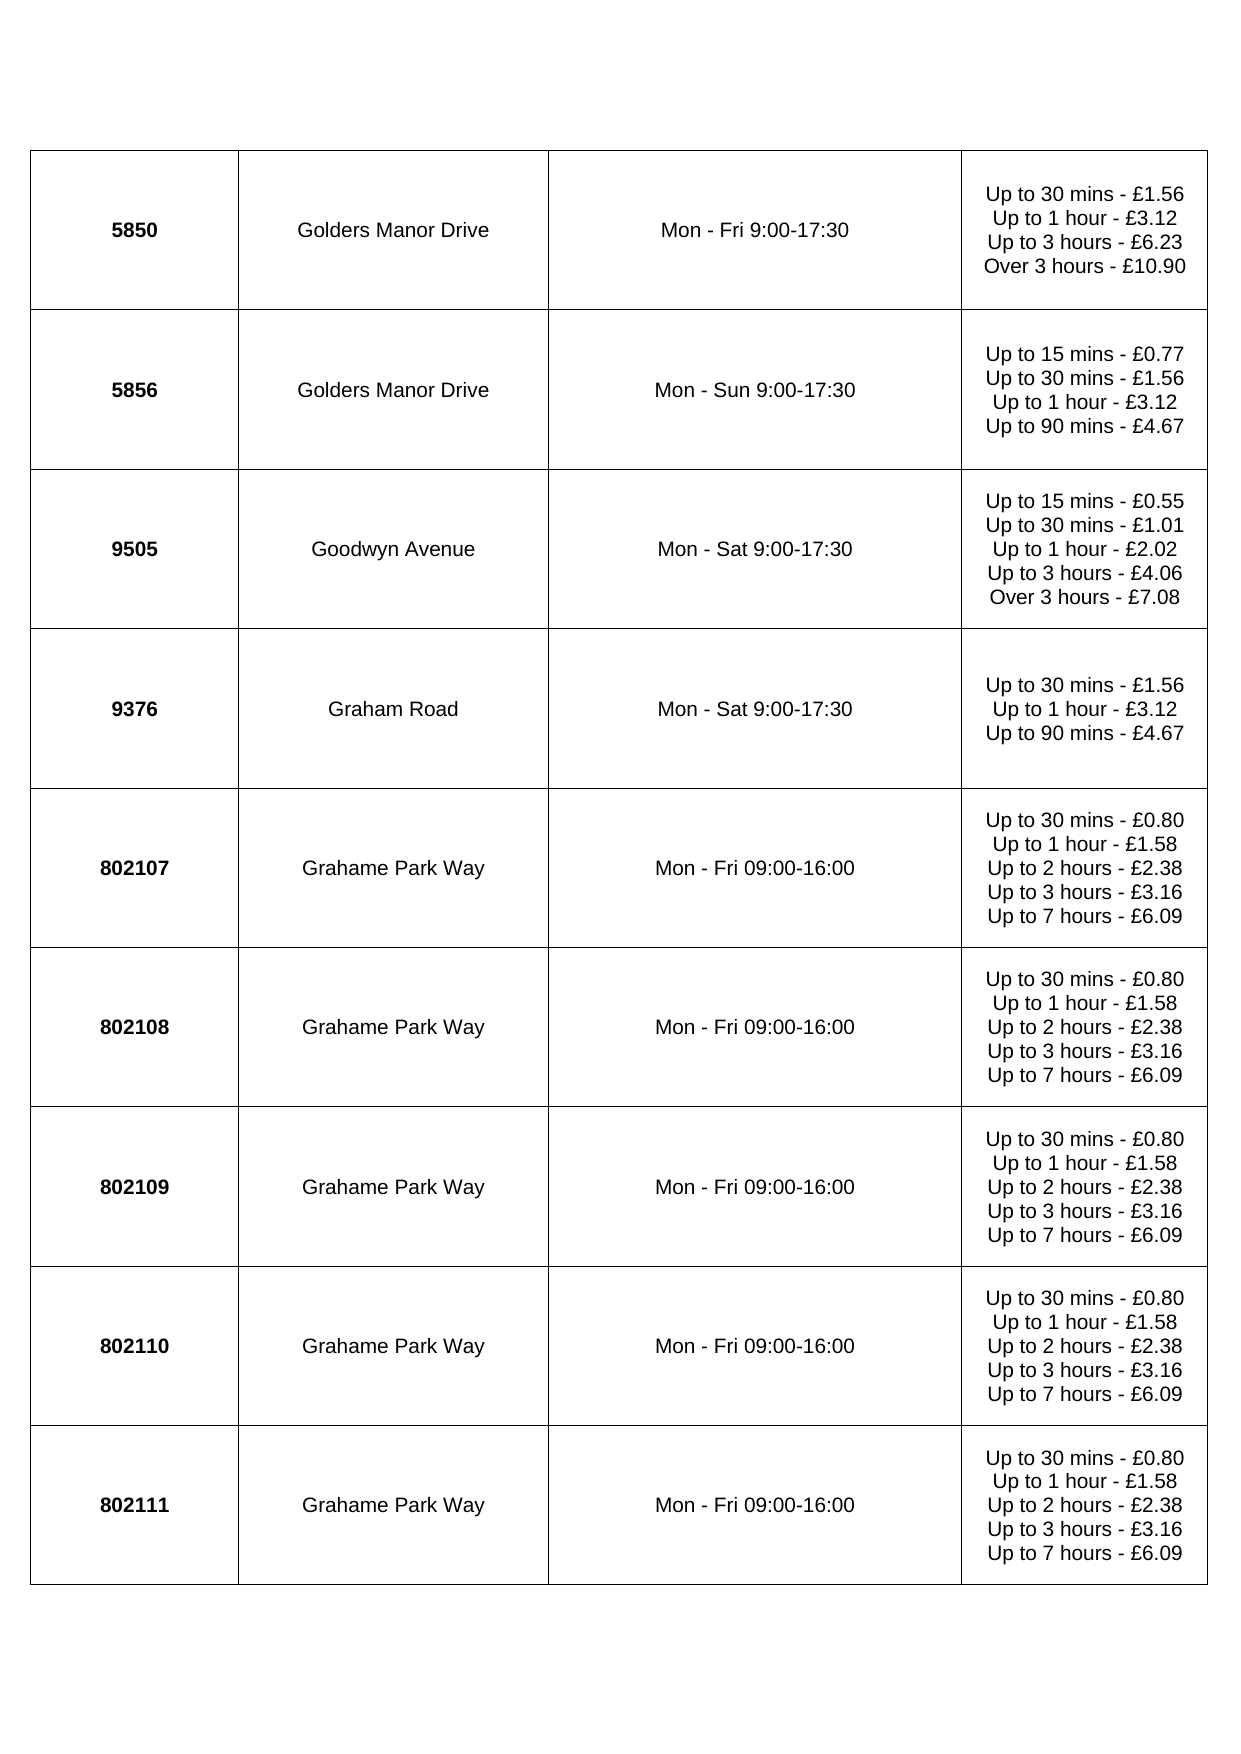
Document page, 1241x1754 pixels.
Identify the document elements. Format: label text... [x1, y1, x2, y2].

table_cell Golders Manor Drive [239, 310, 548, 469]
table_cell 5856 [31, 310, 238, 469]
table_cell Goodwyn Avenue [239, 470, 548, 628]
table_cell 9505 [31, 470, 238, 628]
table_cell Grahame Park Way [239, 789, 548, 947]
table_cell Mon - Fri 09:00-16:00 [549, 1107, 961, 1266]
table_cell Up to 30 mins - £0.80 Up to 1 hour - £1.58 Up to 2 hours - £2.38 Up to 3 hours - £3.16 Up to 7 hours - £6.09 [962, 1107, 1207, 1266]
table_cell Up to 30 mins - £0.80 Up to 1 hour - £1.58 Up to 2 hours - £2.38 Up to 3 hours - £3.16 Up to 7 hours - £6.09 [962, 948, 1207, 1106]
table_cell Up to 15 mins - £0.77 Up to 30 mins - £1.56 Up to 1 hour - £3.12 Up to 90 mins - £4.67 [962, 310, 1207, 469]
table_cell Up to 30 mins - £1.56 Up to 1 hour - £3.12 Up to 3 hours - £6.23 Over 3 hours - £10.90 [962, 151, 1207, 309]
table_cell Mon - Sat 9:00-17:30 [549, 629, 961, 787]
table_cell Mon - Fri 09:00-16:00 [549, 1267, 961, 1425]
table_cell Up to 30 mins - £0.80 Up to 1 hour - £1.58 Up to 2 hours - £2.38 Up to 3 hours - £3.16 Up to 7 hours - £6.09 [962, 1426, 1207, 1584]
table_cell Mon - Fri 9:00-17:30 [549, 151, 961, 309]
table_cell 802111 [31, 1426, 238, 1584]
table_cell Golders Manor Drive [239, 151, 548, 309]
table_cell Up to 15 mins - £0.55 Up to 30 mins - £1.01 Up to 1 hour - £2.02 Up to 3 hours - £4.06 Over 3 hours - £7.08 [962, 470, 1207, 628]
table_cell 802109 [31, 1107, 238, 1266]
table_cell Mon - Fri 09:00-16:00 [549, 948, 961, 1106]
table_cell Graham Road [239, 629, 548, 787]
table_cell Up to 30 mins - £1.56 Up to 1 hour - £3.12 Up to 90 mins - £4.67 [962, 629, 1207, 787]
table_cell Grahame Park Way [239, 948, 548, 1106]
table_cell Grahame Park Way [239, 1107, 548, 1266]
table_cell Up to 30 mins - £0.80 Up to 1 hour - £1.58 Up to 2 hours - £2.38 Up to 3 hours - £3.16 Up to 7 hours - £6.09 [962, 789, 1207, 947]
table_cell Grahame Park Way [239, 1426, 548, 1584]
table_cell 9376 [31, 629, 238, 787]
table_cell Grahame Park Way [239, 1267, 548, 1425]
table_cell 802108 [31, 948, 238, 1106]
table_cell Mon - Fri 09:00-16:00 [549, 1426, 961, 1584]
table_cell 5850 [31, 151, 238, 309]
table_cell Mon - Sun 9:00-17:30 [549, 310, 961, 469]
table_cell Mon - Sat 9:00-17:30 [549, 470, 961, 628]
table_cell Mon - Fri 09:00-16:00 [549, 789, 961, 947]
table_cell 802110 [31, 1267, 238, 1425]
table_cell Up to 30 mins - £0.80 Up to 1 hour - £1.58 Up to 2 hours - £2.38 Up to 3 hours - £3.16 Up to 7 hours - £6.09 [962, 1267, 1207, 1425]
table_cell 802107 [31, 789, 238, 947]
